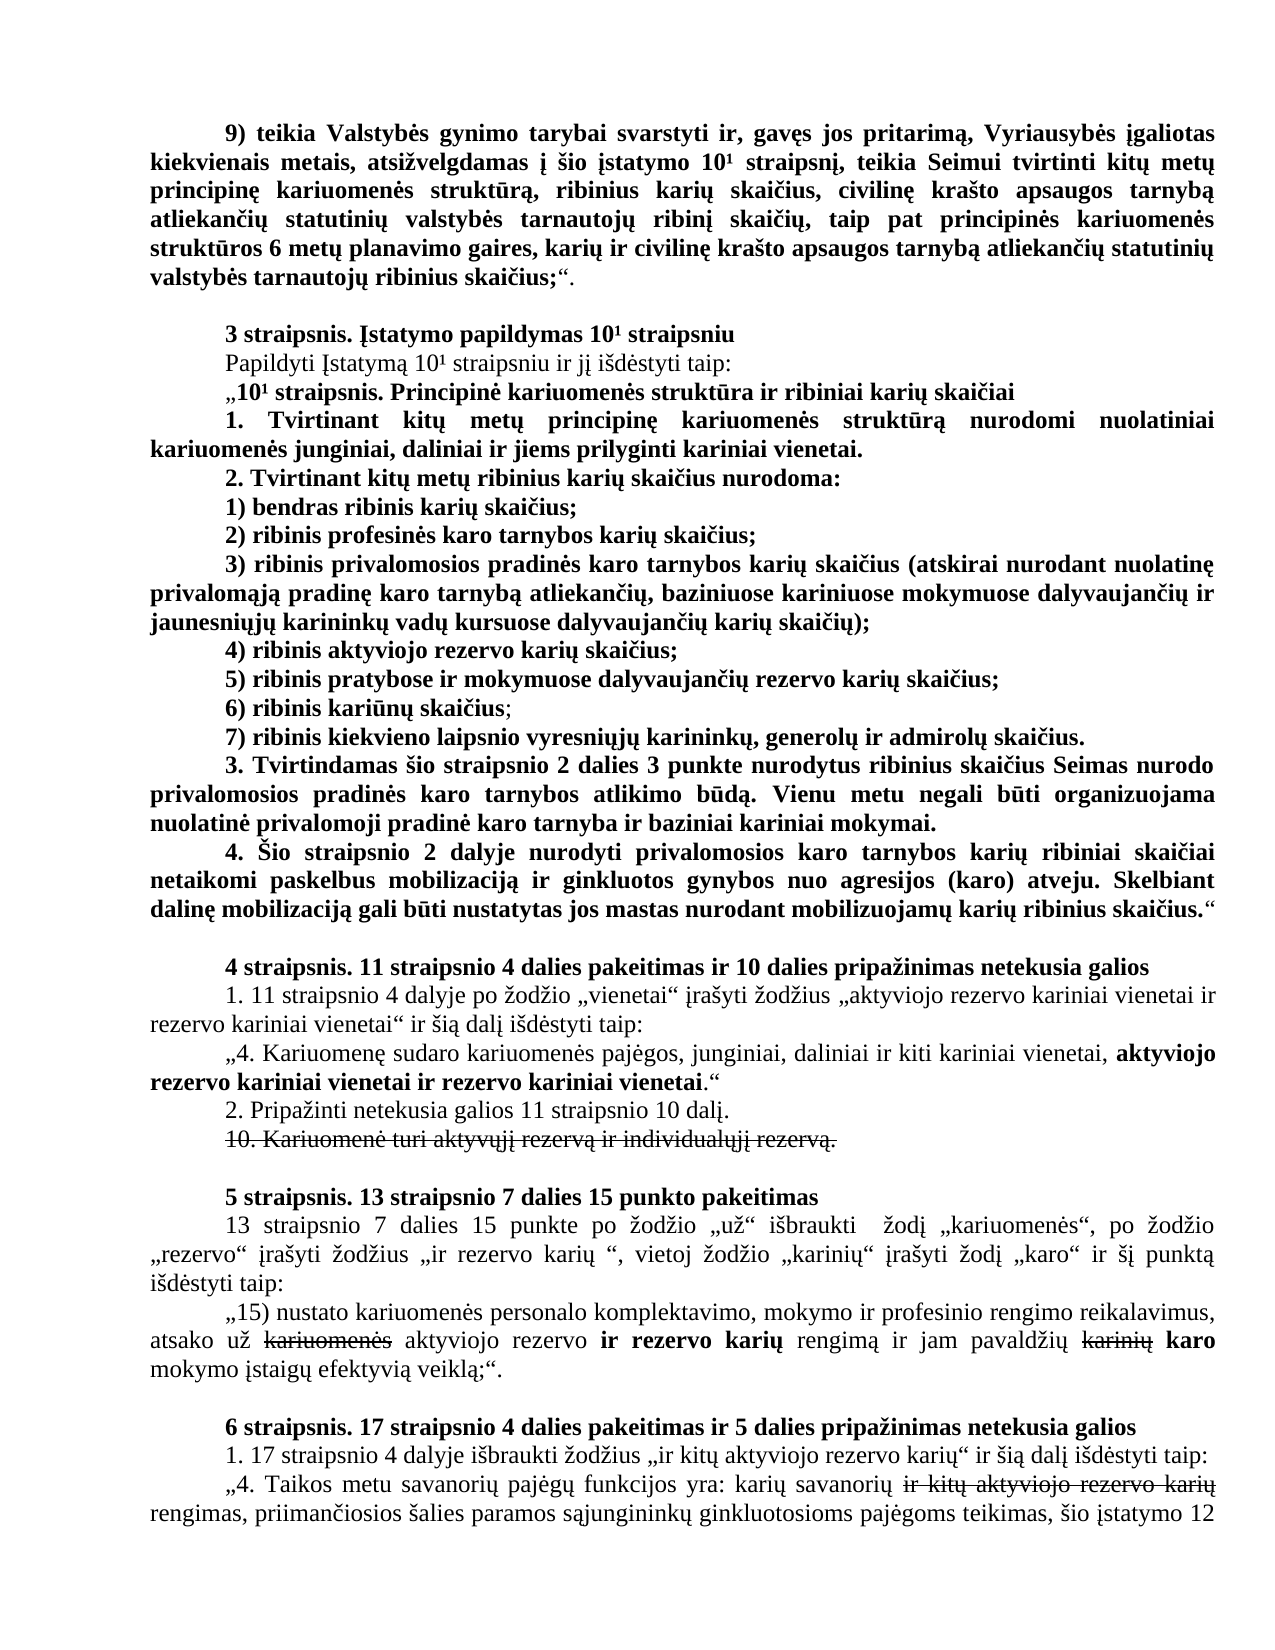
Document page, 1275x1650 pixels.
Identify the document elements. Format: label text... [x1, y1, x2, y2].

text 3. Tvirtindamas šio straipsnio 2 dalies 3 punkte nurodytus ribinius skaičius Seimas nurodo privalomosios pradinės karo tarnybos atlikimo būdą. Vienu metu negali būti organizuojama nuolatinė privalomoji pradinė karo tarnyba ir baziniai kariniai mokymai. [150, 751, 1216, 837]
text 2. Tvirtinant kitų metų ribinius karių skaičius nurodoma: [150, 463, 1216, 492]
text 5) ribinis pratybose ir mokymuose dalyvaujančių rezervo karių skaičius; [150, 664, 1216, 693]
text „10¹ straipsnis. Principinė kariuomenės struktūra ir ribiniai karių skaičiai [150, 377, 1216, 406]
text „15) nustato kariuomenės personalo komplektavimo, mokymo ir profesinio rengimo reikalavimus, atsako už kariuomenės aktyviojo rezervo ir rezervo karių rengimą ir jam pavaldžių karinių karo mokymo įstaigų efektyvią veiklą;“. [150, 1297, 1216, 1383]
text 1. Tvirtinant kitų metų principinę kariuomenės struktūrą nurodomi nuolatiniai kariuomenės junginiai, daliniai ir jiems prilyginti kariniai vienetai. [150, 406, 1216, 463]
text 2. Pripažinti netekusia galios 11 straipsnio 10 dalį. [150, 1096, 1216, 1124]
text 7) ribinis kiekvieno laipsnio vyresniųjų karininkų, generolų ir admirolų skaičius. [150, 722, 1216, 751]
text 5 straipsnis. 13 straipsnio 7 dalies 15 punkto pakeitimas [150, 1182, 1216, 1211]
text 1. 11 straipsnio 4 dalyje po žodžio „vienetai“ įrašyti žodžius „aktyviojo rezervo kariniai vienetai ir rezervo kariniai vienetai“ ir šią dalį išdėstyti taip: [150, 981, 1216, 1038]
text „4. Taikos metu savanorių pajėgų funkcijos yra: karių savanorių ir kitų aktyviojo rezervo karių rengimas, priimančiosios šalies paramos sąjungininkų ginkluotosioms pajėgoms teikimas, šio įstatymo 12 [150, 1469, 1216, 1527]
text 6 straipsnis. 17 straipsnio 4 dalies pakeitimas ir 5 dalies pripažinimas netekusia galios [150, 1412, 1216, 1441]
text „4. Kariuomenę sudaro kariuomenės pajėgos, junginiai, daliniai ir kiti kariniai vienetai, aktyviojo rezervo kariniai vienetai ir rezervo kariniai vienetai.“ [150, 1038, 1216, 1096]
text 3) ribinis privalomosios pradinės karo tarnybos karių skaičius (atskirai nurodant nuolatinę privalomąją pradinę karo tarnybą atliekančių, baziniuose kariniuose mokymuose dalyvaujančių ir jaunesniųjų karininkų vadų kursuose dalyvaujančių karių skaičių); [150, 549, 1216, 636]
text 1. 17 straipsnio 4 dalyje išbraukti žodžius „ir kitų aktyviojo rezervo karių“ ir šią dalį išdėstyti taip: [150, 1441, 1216, 1469]
text Papildyti Įstatymą 10¹ straipsniu ir jį išdėstyti taip: [150, 348, 1216, 377]
text 4) ribinis aktyviojo rezervo karių skaičius; [150, 636, 1216, 664]
text 13 straipsnio 7 dalies 15 punkte po žodžio „už“ išbraukti žodį „kariuomenės“, po žodžio „rezervo“ įrašyti žodžius „ir rezervo karių “, vietoj žodžio „karinių“ įrašyti žodį „karo“ ir šį punktą išdėstyti taip: [150, 1211, 1216, 1297]
text 9) teikia Valstybės gynimo tarybai svarstyti ir, gavęs jos pritarimą, Vyriausybės įgaliotas kiekvienais metais, atsižvelgdamas į šio įstatymo 10¹ straipsnį, teikia Seimui tvirtinti kitų metų principinę kariuomenės struktūrą, ribinius karių skaičius, civilinę krašto apsaugos tarnybą atliekančių statutinių valstybės tarnautojų ribinį skaičių, taip pat principinės kariuomenės struktūros 6 metų planavimo gaires, karių ir civilinę krašto apsaugos tarnybą atliekančių statutinių valstybės tarnautojų ribinius skaičius;“. [150, 118, 1216, 291]
text 2) ribinis profesinės karo tarnybos karių skaičius; [150, 521, 1216, 549]
text 3 straipsnis. Įstatymo papildymas 10¹ straipsniu [150, 319, 1216, 348]
text 1) bendras ribinis karių skaičius; [150, 492, 1216, 521]
text 6) ribinis kariūnų skaičius; [150, 693, 1216, 722]
text 4. Šio straipsnio 2 dalyje nurodyti privalomosios karo tarnybos karių ribiniai skaičiai netaikomi paskelbus mobilizaciją ir ginkluotos gynybos nuo agresijos (karo) atveju. Skelbiant dalinę mobilizaciją gali būti nustatytas jos mastas nurodant mobilizuojamų karių ribinius skaičius.“ [150, 837, 1216, 923]
text 10. Kariuomenė turi aktyvųjį rezervą ir individualųjį rezervą. [150, 1124, 1216, 1153]
text 4 straipsnis. 11 straipsnio 4 dalies pakeitimas ir 10 dalies pripažinimas netekusia galios [150, 952, 1216, 981]
